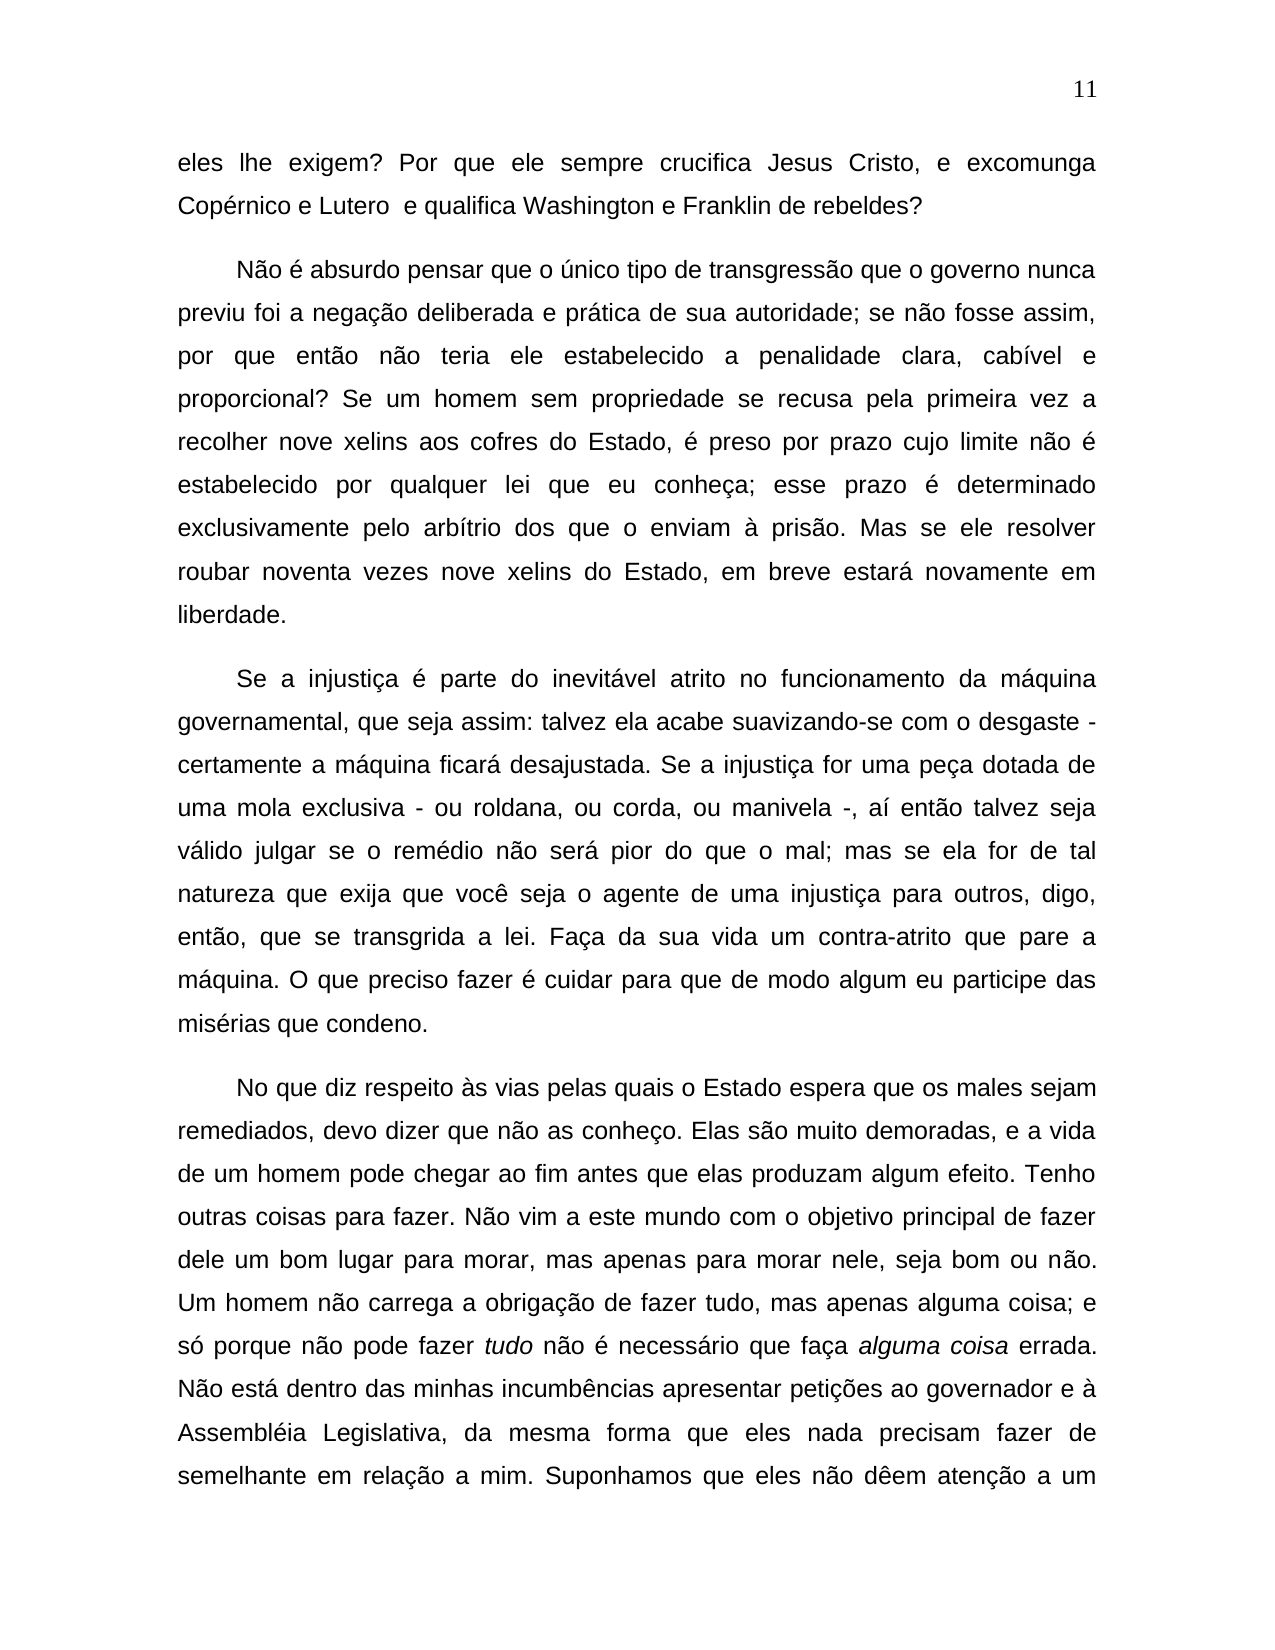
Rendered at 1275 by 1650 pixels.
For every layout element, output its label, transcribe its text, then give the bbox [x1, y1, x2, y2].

text No que diz respeito às vias pelas quais o Estado espera que os males sejam remediados, devo dizer que não as conheço. Elas são muito demoradas, e a vida de um homem pode chegar ao fim antes que elas produzam algum efeito. Tenho outras coisas para fazer. Não vim a este mundo com o objetivo principal de fazer dele um bom lugar para morar, mas apenas para morar nele, seja bom ou não. Um homem não carrega a obrigação de fazer tudo, mas apenas alguma coisa; e só porque não pode fazer tudo não é necessário que faça alguma coisa errada. Não está dentro das minhas incumbências apresentar petições ao governador e à Assembléia Legislativa, da mesma forma que eles nada precisam fazer de semelhante em relação a mim. Suponhamos que eles não dêem atenção a um [177, 1073, 1098, 1489]
text Não é absurdo pensar que o único tipo de transgressão que o governo nunca previu foi a negação deliberada e prática de sua autoridade; se não fosse assim, por que então não teria ele estabelecido a penalidade clara, cabível e proporcional? Se um homem sem propriedade se recusa pela primeira vez a recolher nove xelins aos cofres do Estado, é preso por prazo cujo limite não é estabelecido por qualquer lei que eu conheça; esse prazo é determinado exclusivamente pelo arbítrio dos que o enviam à prisão. Mas se ele resolver roubar noventa vezes nove xelins do Estado, em breve estará novamente em liberdade. [177, 255, 1098, 628]
text Se a injustiça é parte do inevitável atrito no funcionamento da máquina governamental, que seja assim: talvez ela acabe suavizando-se com o desgaste - certamente a máquina ficará desajustada. Se a injustiça for uma peça dotada de uma mola exclusiva - ou roldana, ou corda, ou manivela -, aí então talvez seja válido julgar se o remédio não será pior do que o mal; mas se ela for de tal natureza que exija que você seja o agente de uma injustiça para outros, digo, então, que se transgrida a lei. Faça da sua vida um contra-atrito que pare a máquina. O que preciso fazer é cuidar para que de modo algum eu participe das misérias que condeno. [177, 664, 1098, 1037]
text eles lhe exigem? Por que ele sempre crucifica Jesus Cristo, e excomunga Copérnico e Lutero e qualifica Washington e Franklin de rebeldes? [177, 148, 1098, 219]
